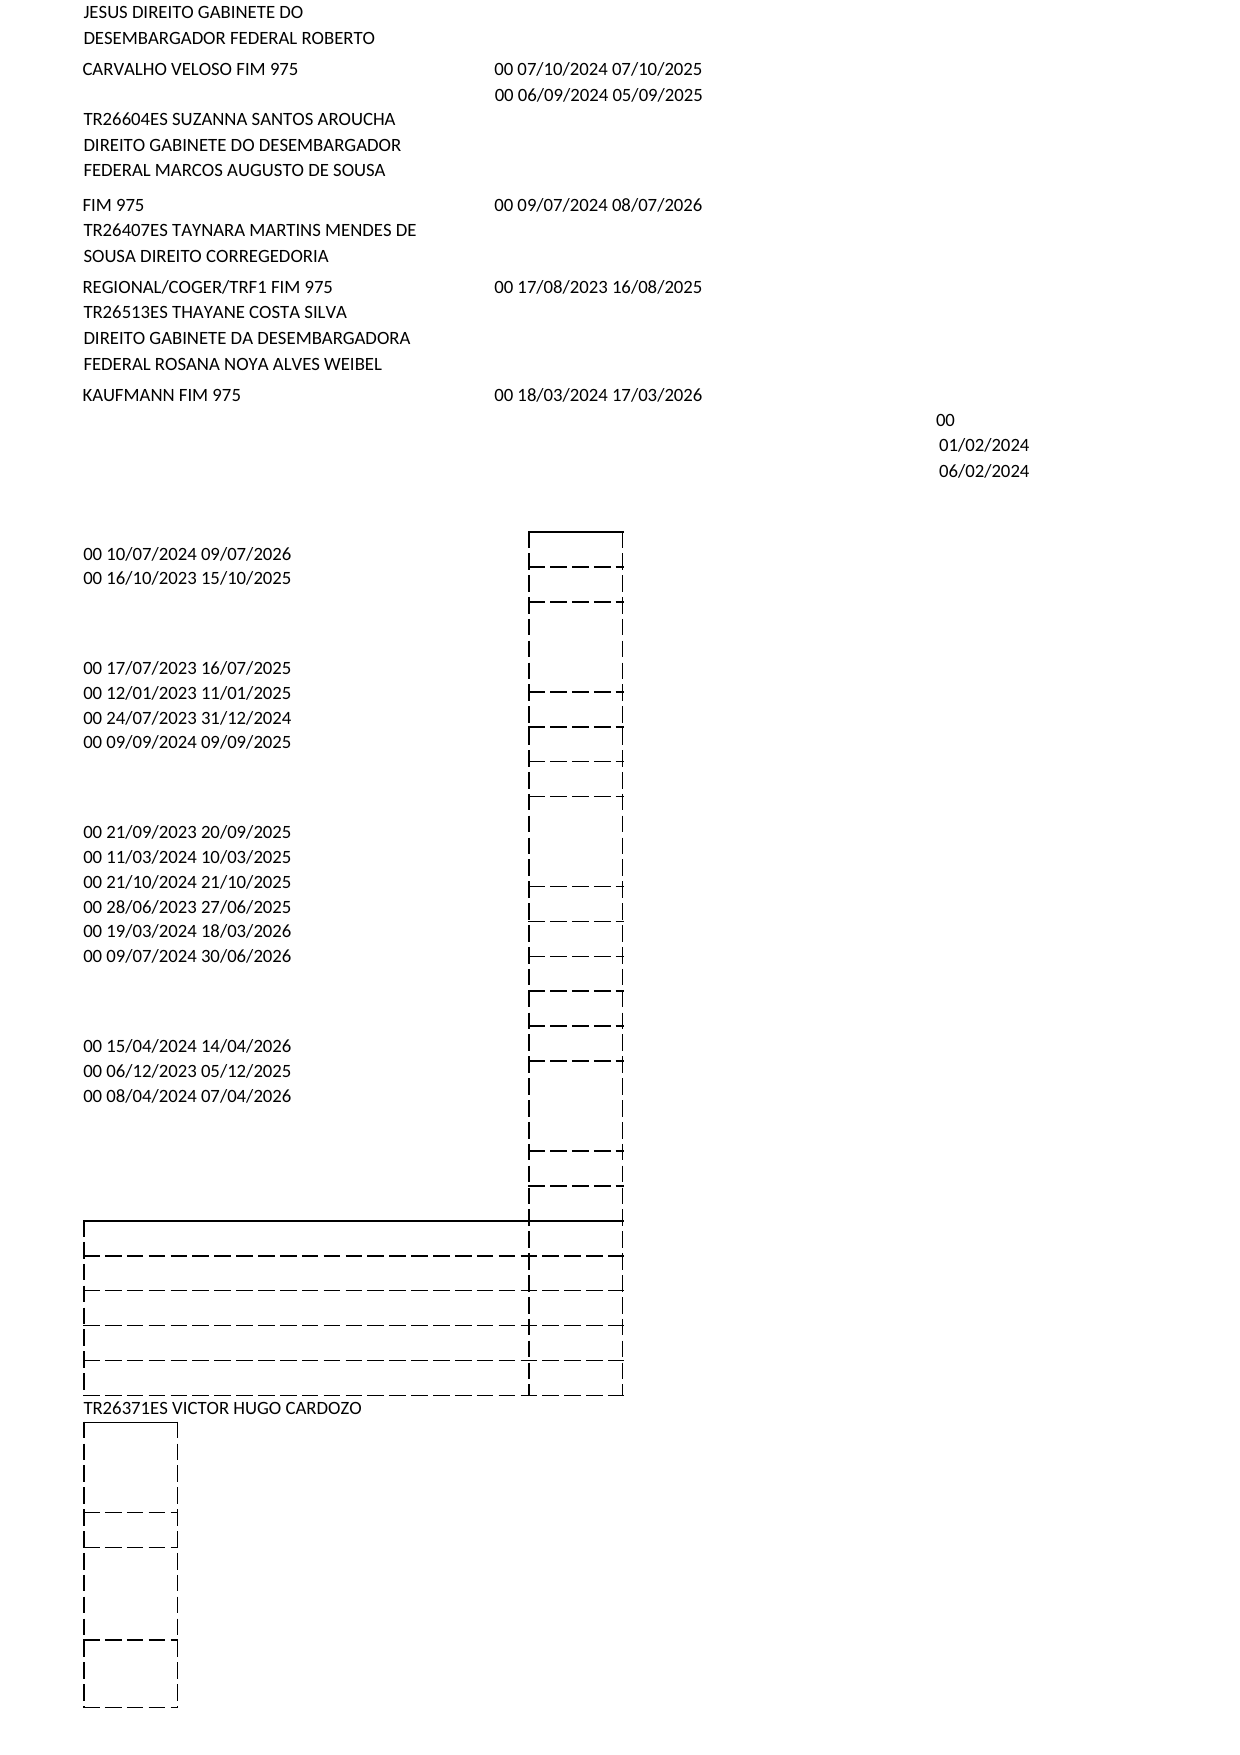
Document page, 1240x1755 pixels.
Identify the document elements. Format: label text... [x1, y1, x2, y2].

table_cell [529, 1150, 623, 1185]
text KAUFMANN FIM 975 00 18/03/2024 17/03/2026 [82, 383, 1028, 406]
table_cell [84, 1639, 177, 1706]
table_cell [529, 1255, 623, 1290]
table_cell [529, 1325, 623, 1359]
table_header [84, 1423, 177, 1512]
text CARVALHO VELOSO FIM 975 00 07/10/2024 07/10/2025 [82, 57, 1028, 80]
text TR26513ES THAYANE COSTA SILVA [83, 301, 1028, 323]
table_cell [84, 1255, 529, 1290]
text TR26407ES TAYNARA MARTINS MENDES DE [83, 218, 1028, 241]
table_cell [529, 761, 623, 796]
table_cell [529, 1290, 623, 1325]
table_cell [529, 956, 623, 990]
table_cell [84, 1546, 177, 1639]
table_cell [529, 990, 623, 1025]
text 06/02/2024 [84, 459, 1029, 482]
text DESEMBARGADOR FEDERAL ROBERTO [83, 26, 1028, 49]
text JESUS DIREITO GABINETE DO [83, 1, 1028, 23]
text FIM 975 00 09/07/2024 08/07/2026 [82, 193, 1028, 216]
text TR26604ES SUZANNA SANTOS AROUCHA [83, 108, 1028, 131]
table_cell [84, 1222, 529, 1255]
table_cell [529, 1060, 623, 1150]
table_cell [529, 566, 623, 601]
table_header [529, 533, 623, 566]
table_cell [529, 691, 623, 726]
text DIREITO GABINETE DO DESEMBARGADOR [83, 133, 1028, 156]
table_cell [84, 1325, 529, 1359]
text 01/02/2024 [84, 433, 1029, 456]
table_header 00 10/07/2024 09/07/2026 00 16/10/2023 15/10/2025 00 17/07/2023 16/07/2025 00 12/01/2023 11/01/2025 00 24/07/2023 31/12/2024 00 09/09/2024 09/09/2025 00 21/09/2023 20/09/2025 00 11/03/2024 10/03/2025 00 21/10/2024 21/10/2025 00 28/06/2023 27/06/2025 00 19/03/2024 18/03/2026 00 09/07/2024 30/06/2026 00 15/04/2024 14/04/2026 00 06/12/2023 05/12/2025 00 08/04/2024 07/04/2026 [84, 531, 529, 1220]
text REGIONAL/COGER/TRF1 FIM 975 00 17/08/2023 16/08/2025 [82, 275, 1028, 298]
table_cell [84, 1360, 529, 1394]
text FEDERAL MARCOS AUGUSTO DE SOUSA [83, 159, 1028, 182]
table_cell [84, 1512, 177, 1546]
table_cell [529, 886, 623, 921]
text SOUSA DIREITO CORREGEDORIA [83, 244, 1028, 267]
table_cell [84, 1290, 529, 1325]
text DIREITO GABINETE DA DESEMBARGADORA [83, 326, 1028, 349]
text TR26371ES VICTOR HUGO CARDOZO [83, 1396, 1028, 1419]
table_cell [529, 1222, 623, 1255]
table_cell [529, 1360, 623, 1394]
table_cell [529, 1025, 623, 1060]
table_cell [529, 1185, 623, 1220]
table_cell [529, 921, 623, 956]
table_cell [529, 601, 623, 691]
text 00 [84, 408, 955, 431]
text 00 06/09/2024 05/09/2025 [168, 83, 1029, 106]
table_cell [529, 726, 623, 761]
table_cell [529, 796, 623, 886]
text FEDERAL ROSANA NOYA ALVES WEIBEL [83, 352, 1028, 374]
